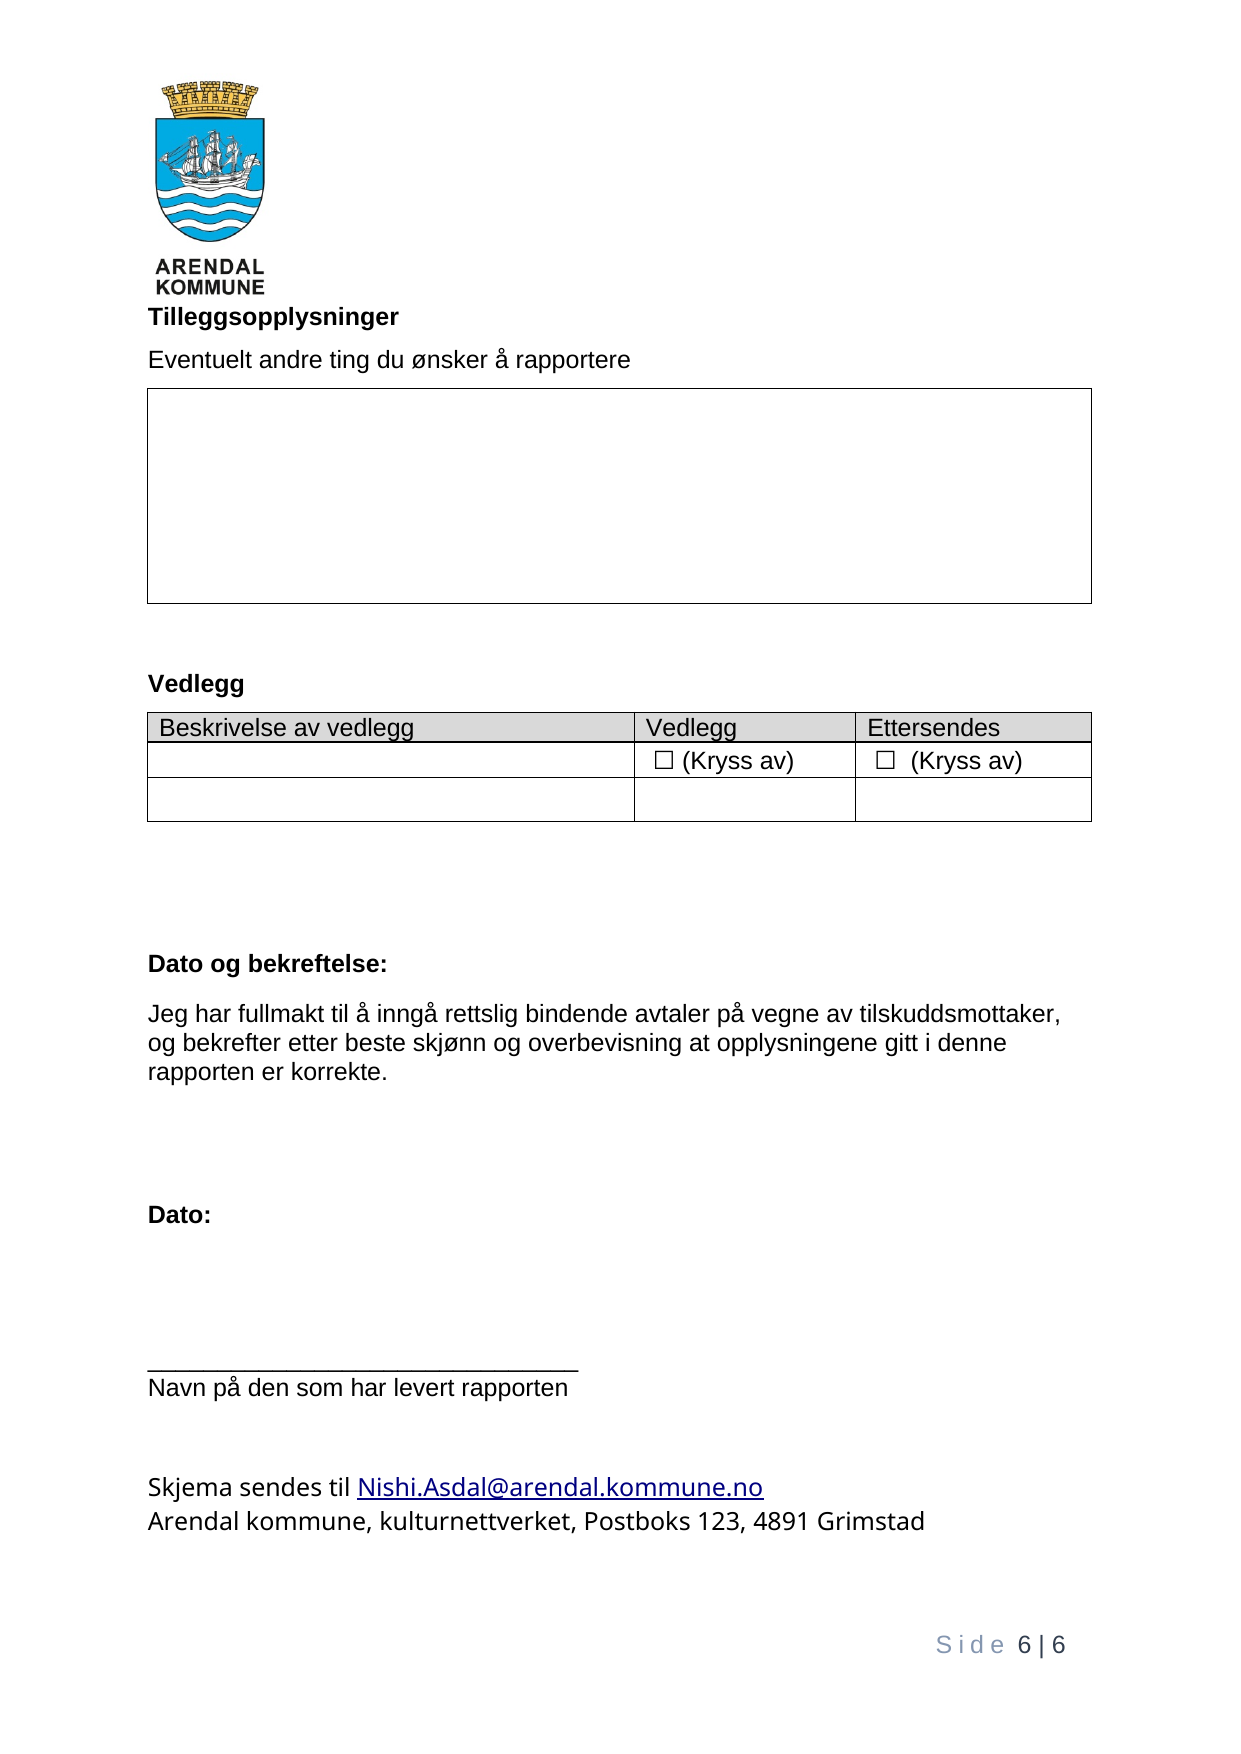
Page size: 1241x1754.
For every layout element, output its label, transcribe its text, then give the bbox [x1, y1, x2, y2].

text Skjema sendes til Nishi.Asdal@arendal.kommune.no [148, 1470, 1093, 1504]
table_cell [635, 778, 855, 821]
table_cell [148, 743, 634, 777]
text Navn på den som har levert rapporten [148, 1373, 1093, 1402]
table_header Vedlegg [635, 713, 855, 741]
text Vedlegg [148, 668, 1093, 697]
table_header Ettersendes [856, 713, 1091, 741]
table_header [148, 389, 1091, 603]
table_cell [856, 778, 1091, 821]
text _______________________________ [148, 1344, 1093, 1373]
table_cell [148, 778, 634, 821]
text Eventuelt andre ting du ønsker å rapportere [148, 345, 1093, 373]
table_cell ☐ (Kryss av) [856, 743, 1091, 777]
text Dato: [148, 1200, 1093, 1229]
table_header Beskrivelse av vedlegg [148, 713, 634, 741]
table_cell ☐ (Kryss av) [635, 743, 855, 777]
text Tilleggsopplysninger [148, 302, 1093, 330]
text Dato og bekreftelse: [148, 949, 1093, 977]
text Arendal kommune, kulturnettverket, Postboks 123, 4891 Grimstad [148, 1504, 1093, 1538]
text Jeg har fullmakt til å inngå rettslig bindende avtaler på vegne av tilskuddsmottaker, og bekrefter etter beste skjønn og overbevisning at opplysningene gitt i denne rapporten er korrekte. [148, 999, 1093, 1085]
